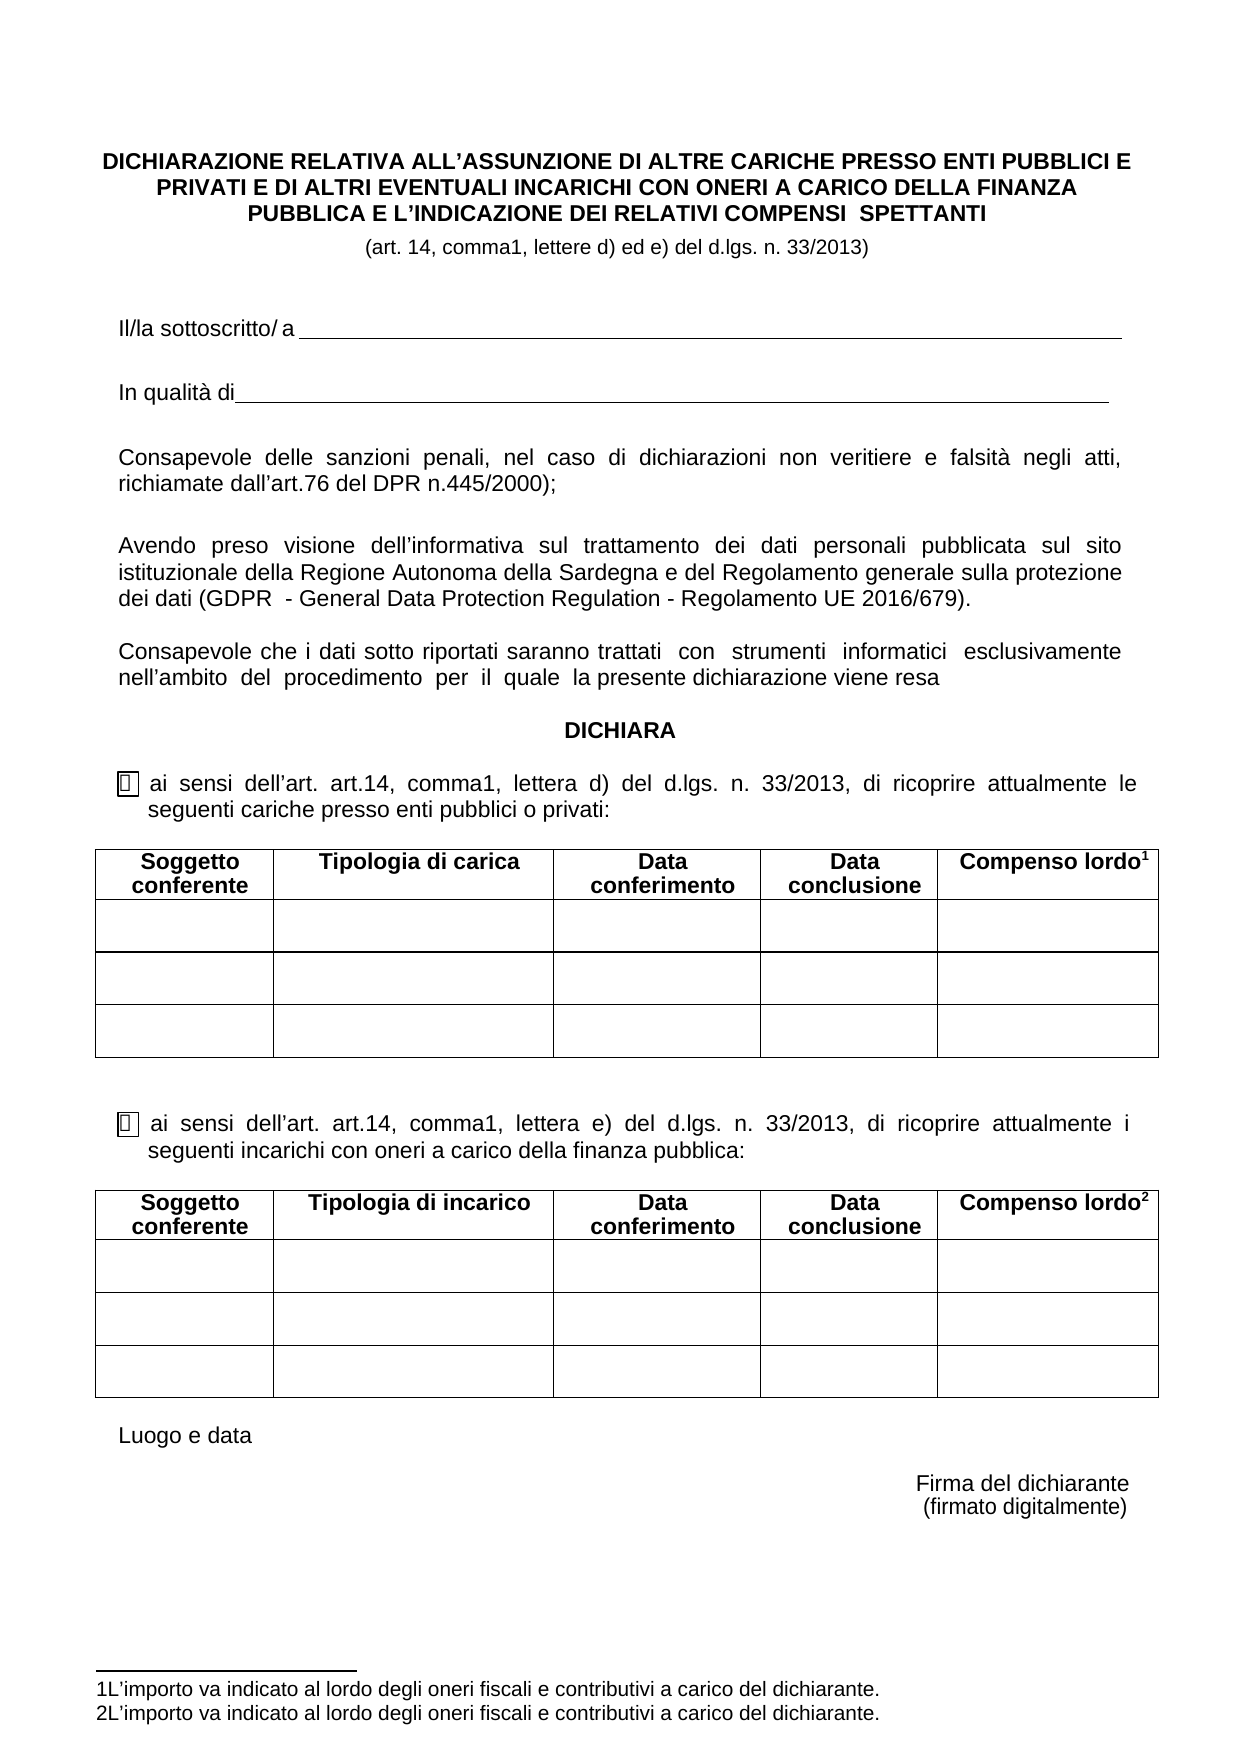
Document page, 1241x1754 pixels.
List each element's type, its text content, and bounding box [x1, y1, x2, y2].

table_cell [761, 1240, 937, 1292]
table_cell [96, 1005, 273, 1057]
table_cell [938, 1005, 1158, 1057]
text Luogo e data [118, 1422, 1138, 1448]
table_cell [938, 1240, 1158, 1292]
text Consapevole che i dati sotto riportati saranno trattati con strumenti informatici esclusivamente nell’ambito del procedimento per il quale la presente dichiarazione viene resa [118, 638, 1123, 691]
table_header Data conclusione [761, 1191, 937, 1239]
table_cell [274, 953, 553, 1004]
table_cell [938, 900, 1158, 951]
text ai sensi dell’art. art.14, comma1, lettera d) del d.lgs. n. 33/2013, di ricoprire attualmente le seguenti cariche presso enti pubblici o privati: [148, 770, 1138, 822]
table_cell [274, 1346, 553, 1397]
text ai sensi dell’art. art.14, comma1, lettera e) del d.lgs. n. 33/2013, di ricoprire attualmente i seguenti incarichi con oneri a carico della finanza pubblica: [148, 1110, 1131, 1163]
table_cell [554, 900, 760, 951]
table_cell [96, 1240, 273, 1292]
subtitle DICHIARA [564, 717, 1138, 744]
table_cell [274, 1005, 553, 1057]
table_cell [761, 1005, 937, 1057]
table_cell [938, 1346, 1158, 1397]
table_header Data conclusione [761, 850, 937, 899]
table_cell [761, 953, 937, 1004]
text  [118, 772, 139, 796]
table_cell [96, 900, 273, 951]
table_cell [938, 953, 1158, 1004]
table_cell [96, 1293, 273, 1344]
table_cell [761, 1293, 937, 1344]
table_cell [274, 1293, 553, 1344]
table_header Tipologia di incarico [274, 1191, 553, 1239]
table_header Data conferimento [554, 1191, 760, 1239]
table_header Compenso lordo [938, 1191, 1158, 1239]
text Il/la sottoscritto/a [118, 288, 1138, 341]
table_header Data conferimento [554, 850, 760, 899]
text In qualità di [118, 379, 1138, 405]
table_cell [554, 1293, 760, 1344]
table_cell [938, 1293, 1158, 1344]
text Avendo preso visione dell’informativa sul trattamento dei dati personali pubblicata sul sito istituzionale della Regione Autonoma della Sardegna e del Regolamento generale sulla protezione dei dati (GDPR - General Data Protection Regulation - Regolamento UE 2016/679). [118, 532, 1123, 611]
table_header Soggetto conferente [96, 850, 273, 899]
text  [118, 1112, 139, 1137]
table_header Compenso lordo [938, 850, 1158, 899]
table_cell [761, 1346, 937, 1397]
text (firmato digitalmente) [846, 1496, 1129, 1519]
table_cell [554, 1005, 760, 1057]
table_cell [554, 1240, 760, 1292]
table_cell [96, 953, 273, 1004]
table_cell [96, 1346, 273, 1397]
text Firma del dichiarante [96, 1472, 1129, 1496]
table_cell [761, 900, 937, 951]
table_header Soggetto conferente [96, 1191, 273, 1239]
table_cell [274, 900, 553, 951]
table_cell [274, 1240, 553, 1292]
table_header Tipologia di carica [274, 850, 553, 899]
text Consapevole delle sanzioni penali, nel caso di dichiarazioni non veritiere e falsità negli atti, richiamate dall’art.76 del DPR n.445/2000); [118, 444, 1122, 496]
table_cell [554, 1346, 760, 1397]
table_cell [554, 953, 760, 1004]
